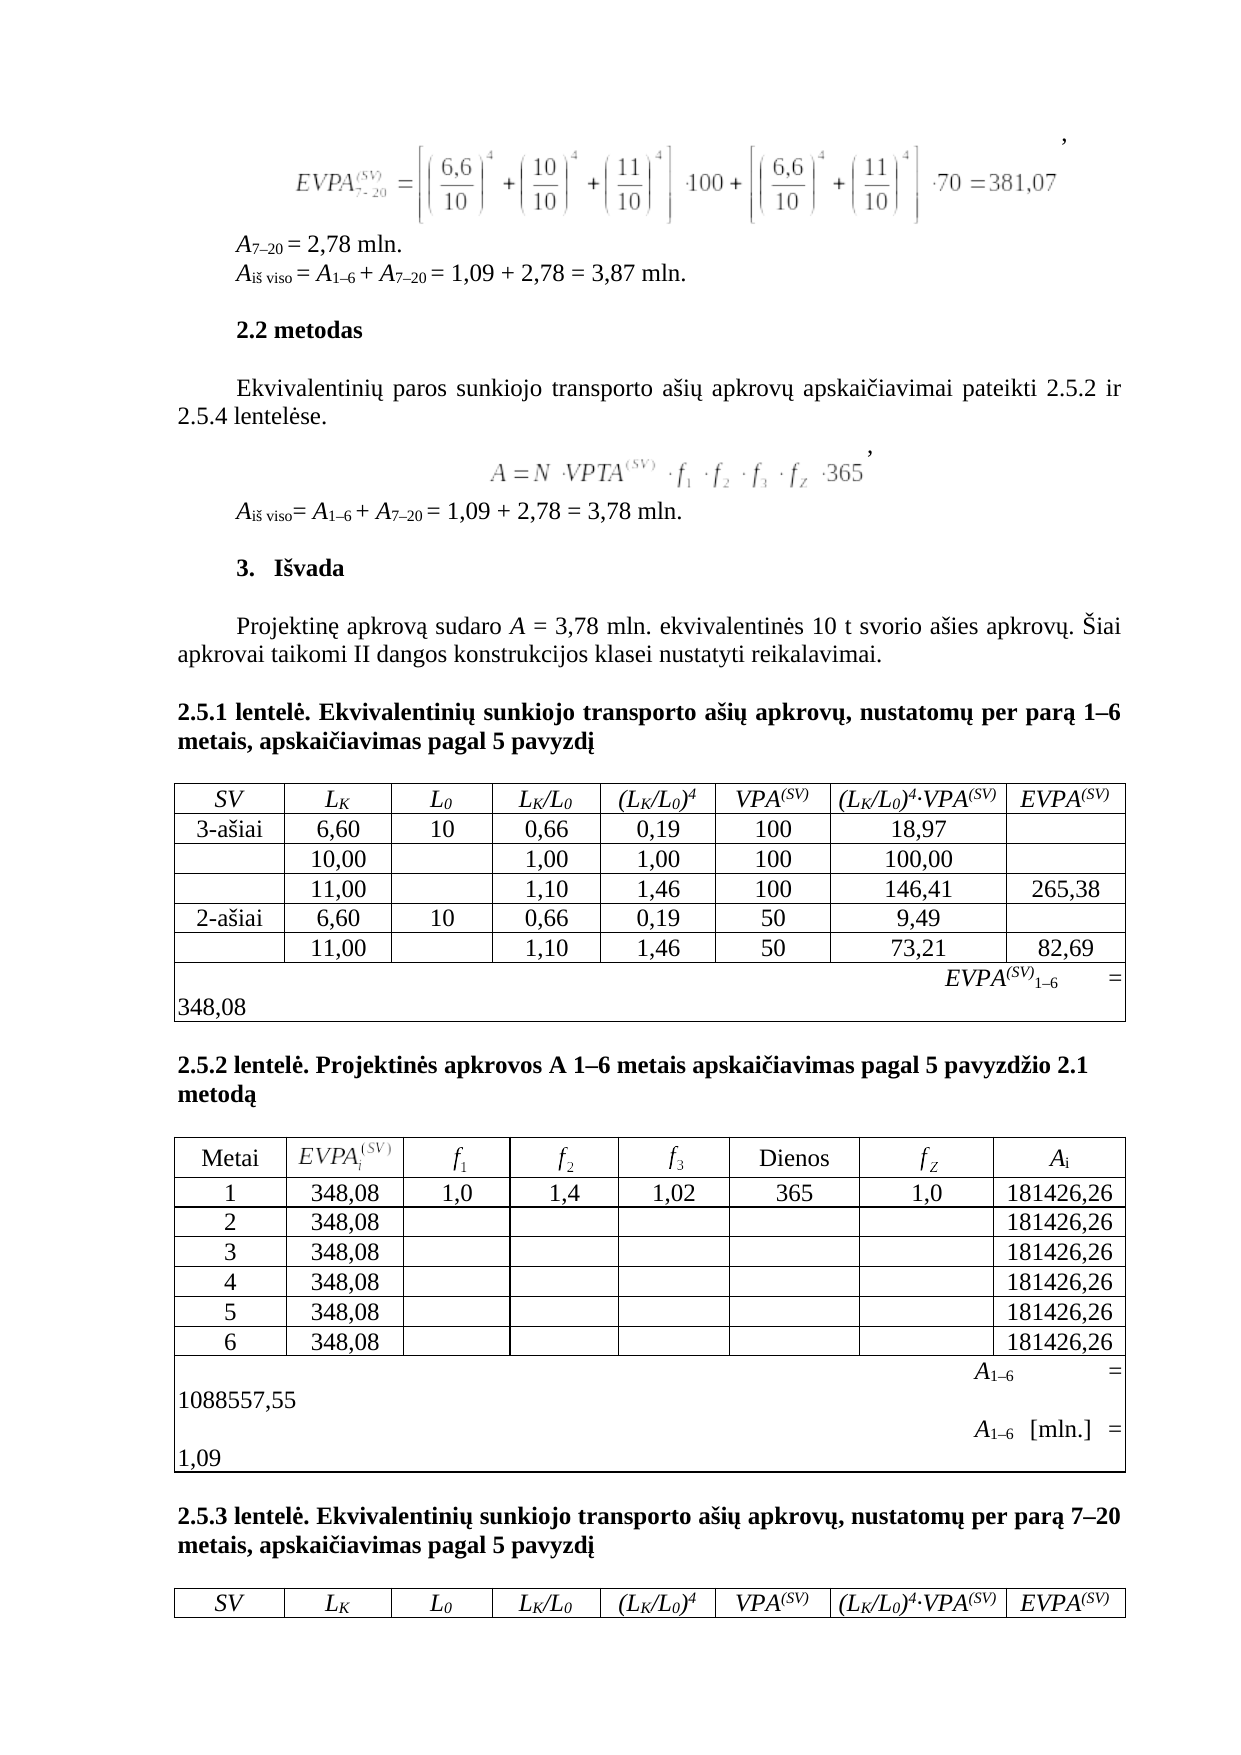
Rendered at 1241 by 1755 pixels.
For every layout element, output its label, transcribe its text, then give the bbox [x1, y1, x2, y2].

table_cell 6,60 [285, 814, 391, 843]
table_cell 11,00 [285, 874, 391, 902]
table_cell 50 [716, 904, 830, 932]
table_cell [511, 1297, 618, 1326]
table_cell [404, 1327, 509, 1355]
table_cell 181426,26 [994, 1297, 1125, 1326]
table_cell 348,08 [287, 1178, 403, 1206]
table_cell 0,19 [601, 814, 715, 843]
table_cell 1,0 [404, 1178, 509, 1206]
table_cell [860, 1237, 993, 1266]
text 2.2 metodas [177, 315, 1122, 344]
table_cell [730, 1297, 859, 1326]
table_cell [404, 1208, 509, 1236]
table_cell [619, 1237, 729, 1266]
table_cell [860, 1327, 993, 1355]
table_cell 10 [392, 814, 492, 843]
table_cell 2‑ašiai [175, 904, 284, 932]
table_cell 348,08 [287, 1208, 403, 1236]
table_cell 1 [175, 1178, 286, 1206]
table_cell 3 [175, 1237, 286, 1266]
table_cell [619, 1297, 729, 1326]
table_cell 348,08 [287, 1297, 403, 1326]
table_cell 1,00 [601, 844, 715, 873]
table_cell 11,00 [285, 933, 391, 962]
table_cell [404, 1297, 509, 1326]
table_header (LK/L0)4 [601, 784, 715, 813]
table_cell [404, 1237, 509, 1266]
table_cell 18,97 [831, 814, 1006, 843]
table_cell [730, 1327, 859, 1355]
table_header [511, 1138, 618, 1177]
table_cell 181426,26 [994, 1267, 1125, 1296]
table_header LK/L0 [493, 784, 600, 813]
table_cell 100,00 [831, 844, 1006, 873]
text , [177, 430, 1122, 496]
table_header VPA(SV) [716, 784, 830, 813]
table_cell 10 [392, 904, 492, 932]
table_cell 1,00 [493, 844, 600, 873]
table_header LK [285, 1589, 391, 1617]
table_cell 1,10 [493, 874, 600, 902]
table_cell [619, 1327, 729, 1355]
table_header LK/L0 [493, 1589, 600, 1617]
table_header [860, 1138, 993, 1177]
table_header Ai [994, 1138, 1125, 1177]
table_cell [730, 1237, 859, 1266]
table_header Metai [175, 1138, 286, 1177]
table_header [287, 1138, 403, 1177]
table_cell [511, 1208, 618, 1236]
table_cell 1,4 [511, 1178, 618, 1206]
table_cell 82,69 [1007, 933, 1125, 962]
table_cell 348,08 [287, 1327, 403, 1355]
table_cell 1,46 [601, 874, 715, 902]
text Aiš viso = A1–6 + A7–20 = 1,09 + 2,78 = 3,87 mln. [177, 258, 1122, 286]
table_header SV [175, 1589, 284, 1617]
table_header [619, 1138, 729, 1177]
table_cell [619, 1267, 729, 1296]
table_cell 181426,26 [994, 1237, 1125, 1266]
table_cell 9,49 [831, 904, 1006, 932]
table_header (LK/L0)4·VPA(SV) [831, 784, 1006, 813]
table_cell [392, 933, 492, 962]
table_cell 50 [716, 933, 830, 962]
table_cell [511, 1327, 618, 1355]
table_header (LK/L0)4 [601, 1589, 715, 1617]
text 2.5.1 lentelė. Ekvivalentinių sunkiojo transporto ašių apkrovų, nustatomų per parą 1–6 metais, apskaičiavimas pagal 5 pavyzdį [177, 697, 1122, 754]
table_header L0 [392, 784, 492, 813]
table_header L0 [392, 1589, 492, 1617]
table_cell [404, 1267, 509, 1296]
table_cell 10,00 [285, 844, 391, 873]
table_cell 181426,26 [994, 1327, 1125, 1355]
table_cell 0,66 [493, 814, 600, 843]
table_cell [175, 844, 284, 873]
text 3. Išvada [236, 553, 1122, 582]
table_cell 100 [716, 874, 830, 902]
table_cell 6 [175, 1327, 286, 1355]
table_header EVPA(SV) [1007, 1589, 1125, 1617]
table_cell 181426,26 [994, 1178, 1125, 1206]
table_cell [619, 1208, 729, 1236]
table_cell [1007, 844, 1125, 873]
table_cell [1007, 904, 1125, 932]
table_header [404, 1138, 509, 1177]
table_cell [860, 1297, 993, 1326]
table_cell [511, 1267, 618, 1296]
table_cell 1,02 [619, 1178, 729, 1206]
table_cell 348,08 [287, 1237, 403, 1266]
table_cell 5 [175, 1297, 286, 1326]
table_cell 0,66 [493, 904, 600, 932]
table_cell 4 [175, 1267, 286, 1296]
table_header SV [175, 784, 284, 813]
table_cell 100 [716, 814, 830, 843]
table_cell [392, 844, 492, 873]
table_cell 3‑ašiai [175, 814, 284, 843]
table_cell 1,46 [601, 933, 715, 962]
text 2.5.3 lentelė. Ekvivalentinių sunkiojo transporto ašių apkrovų, nustatomų per parą 7–20 metais, apskaičiavimas pagal 5 pavyzdį [177, 1501, 1122, 1559]
table_cell [175, 933, 284, 962]
table_cell 348,08 [287, 1267, 403, 1296]
table_cell [175, 874, 284, 902]
table_cell [1007, 814, 1125, 843]
table_cell 100 [716, 844, 830, 873]
table_cell [860, 1208, 993, 1236]
table_cell [730, 1267, 859, 1296]
table_cell 181426,26 [994, 1208, 1125, 1236]
table_cell A1–6 = 1088557,55 A1–6 [mln.] = 1,09 [175, 1356, 1125, 1471]
text Ekvivalentinių paros sunkiojo transporto ašių apkrovų apskaičiavimai pateikti 2.5.2 ir 2.5.4 lentelėse. [177, 373, 1122, 430]
table_cell [860, 1267, 993, 1296]
table_cell 6,60 [285, 904, 391, 932]
table_cell [511, 1237, 618, 1266]
table_cell 0,19 [601, 904, 715, 932]
text Projektinę apkrovą sudaro A = 3,78 mln. ekvivalentinės 10 t svorio ašies apkrovų. Šiai apkrovai taikomi II dangos konstrukcijos klasei nustatyti reikalavimai. [177, 611, 1122, 668]
table_cell 2 [175, 1208, 286, 1236]
table_cell EVPA(SV)1–6 = 348,08 [175, 963, 1125, 1021]
table_cell 146,41 [831, 874, 1006, 902]
table_cell [730, 1208, 859, 1236]
text Aiš viso= A1–6 + A7–20 = 1,09 + 2,78 = 3,78 mln. [177, 496, 1122, 524]
table_cell 1,10 [493, 933, 600, 962]
table_cell 365 [730, 1178, 859, 1206]
table_cell [392, 874, 492, 902]
table_header Dienos [730, 1138, 859, 1177]
table_cell 1,0 [860, 1178, 993, 1206]
text A7–20 = 2,78 mln. [177, 229, 1122, 258]
table_cell 265,38 [1007, 874, 1125, 902]
table_header (LK/L0)4·VPA(SV) [831, 1589, 1006, 1617]
text 2.5.2 lentelė. Projektinės apkrovos A 1–6 metais apskaičiavimas pagal 5 pavyzdžio 2.1 metodą [177, 1050, 1122, 1108]
text , [177, 118, 1122, 229]
table_header EVPA(SV) [1007, 784, 1125, 813]
table_header LK [285, 784, 391, 813]
table_header VPA(SV) [716, 1589, 830, 1617]
table_cell 73,21 [831, 933, 1006, 962]
